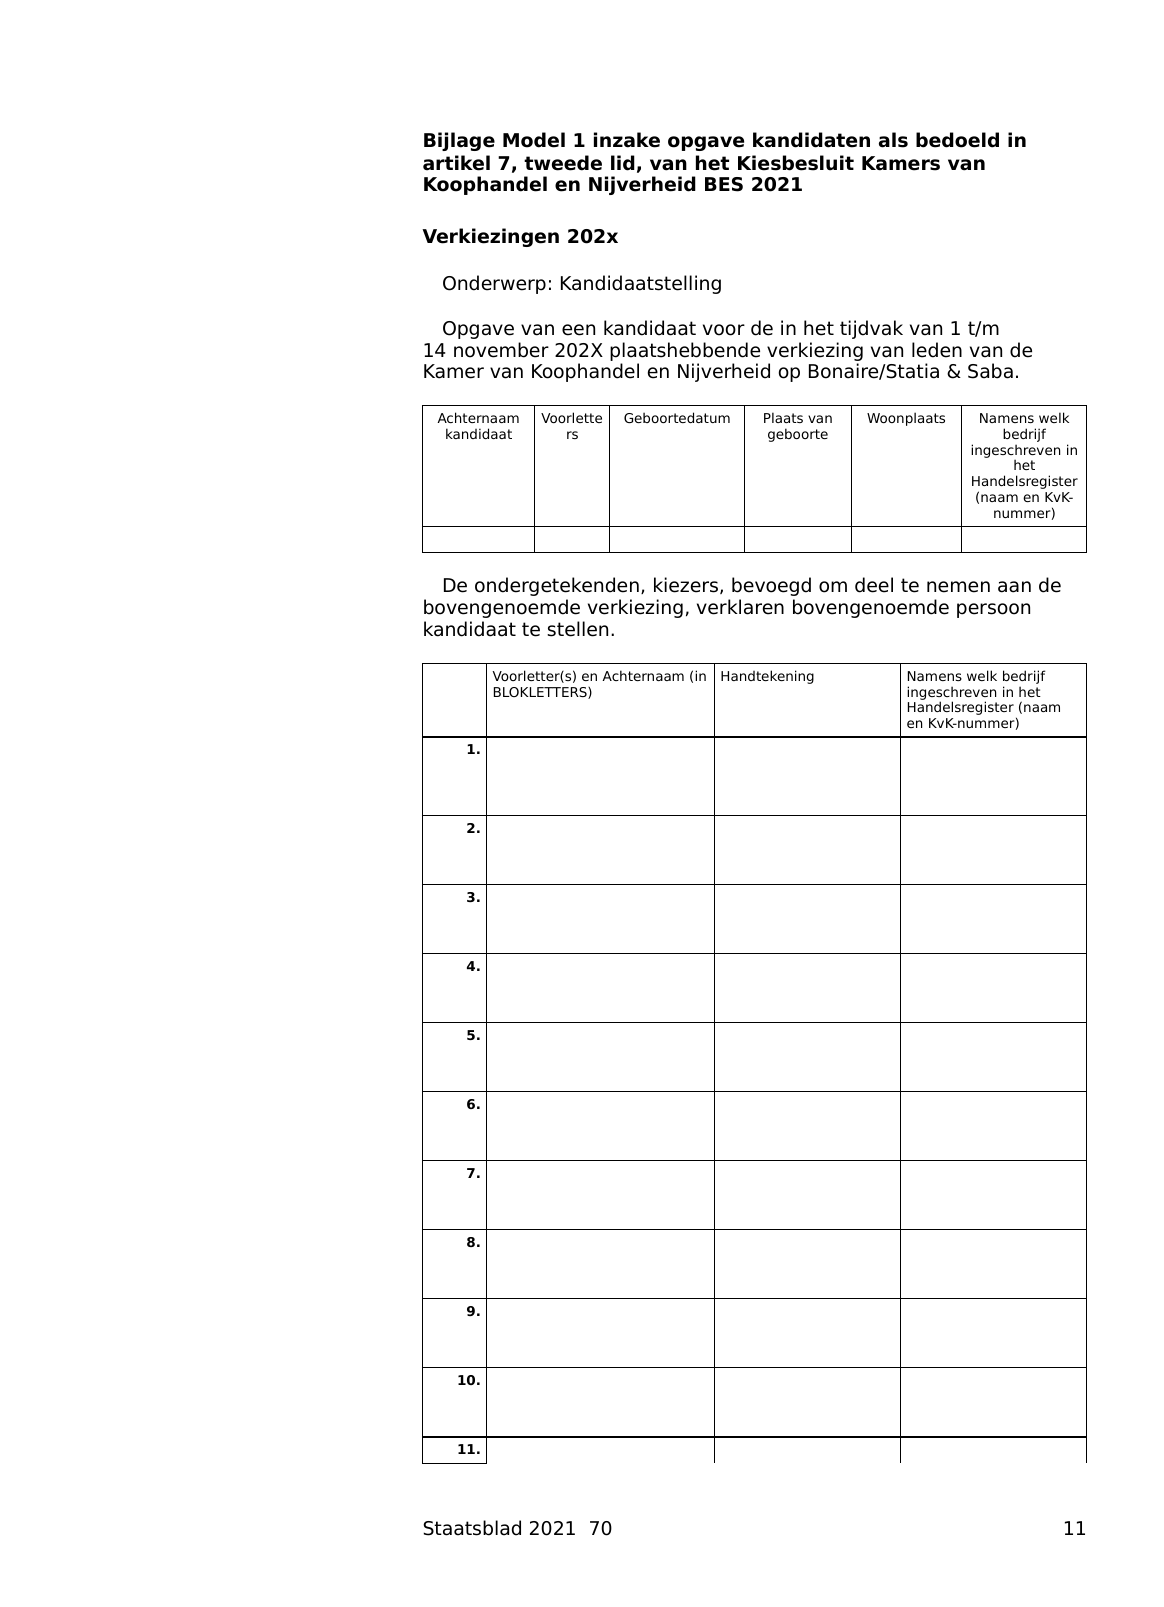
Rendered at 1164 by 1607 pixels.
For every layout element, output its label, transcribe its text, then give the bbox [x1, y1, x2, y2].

table_cell [962, 527, 1086, 552]
table_cell 8. [423, 1230, 486, 1298]
table_cell [901, 954, 1086, 979]
table_header Woonplaats [852, 406, 961, 526]
table_cell [901, 1048, 1086, 1069]
table_cell [901, 1208, 1086, 1229]
table_cell [901, 1230, 1086, 1255]
table_cell [901, 1186, 1086, 1208]
table_cell 11. [423, 1438, 486, 1462]
table_cell [901, 885, 1086, 910]
table_cell [610, 527, 744, 552]
table_cell [487, 885, 714, 910]
table_cell [487, 1438, 714, 1462]
table_cell [715, 1324, 900, 1346]
table_cell [487, 763, 714, 789]
table_cell [715, 738, 900, 762]
table_header Handtekening [715, 664, 900, 736]
table_cell [715, 816, 900, 841]
table_cell [487, 979, 714, 1001]
table_cell 3. [423, 885, 486, 953]
table_cell [715, 1208, 900, 1229]
table_cell [901, 1324, 1086, 1346]
table_header Voorletters [535, 406, 609, 526]
table_cell [535, 527, 609, 552]
table_cell [487, 1117, 714, 1139]
text Opgave van een kandidaat voor de in het tijdvak van 1 t/m 14 november 202X plaatshebbende verkiezing van leden van de Kamer van Koophandel en Nijverheid op Bonaire/Statia & Saba. [422, 317, 1087, 383]
table_cell [487, 789, 714, 815]
table_cell [487, 1346, 714, 1367]
table_cell [715, 1048, 900, 1069]
subtitle Verkiezingen 202x [422, 226, 1087, 248]
table_cell [901, 816, 1086, 841]
table_cell [901, 1277, 1086, 1298]
table_cell [423, 527, 534, 552]
table_cell [715, 1368, 900, 1393]
table_cell [901, 1438, 1086, 1462]
table_cell [487, 1048, 714, 1069]
table_cell [487, 1255, 714, 1277]
table_cell [487, 931, 714, 953]
table_cell [487, 1299, 714, 1324]
table_cell [901, 1161, 1086, 1186]
table_cell [901, 738, 1086, 762]
table_cell [715, 1001, 900, 1022]
table_cell [901, 931, 1086, 953]
table_cell 10. [423, 1368, 486, 1436]
table_header [423, 664, 486, 736]
table_cell [487, 863, 714, 884]
table_cell [487, 1001, 714, 1022]
table_cell [745, 527, 851, 552]
table_cell [901, 1368, 1086, 1393]
table_cell [715, 1070, 900, 1091]
table_cell [715, 1346, 900, 1367]
table_cell [487, 954, 714, 979]
table_cell [715, 931, 900, 953]
table_cell [901, 1023, 1086, 1048]
table_cell [487, 1277, 714, 1298]
table_header Namens welk bedrijf ingeschreven in het Handelsregister (naam en KvK-nummer) [901, 664, 1086, 736]
table_header Voorletter(s) en Achternaam (in BLOKLETTERS) [487, 664, 714, 736]
table_cell [487, 910, 714, 931]
table_cell 4. [423, 954, 486, 1022]
table_cell [715, 1394, 900, 1415]
table_cell [487, 1092, 714, 1117]
table_cell [487, 738, 714, 762]
table_cell [487, 1324, 714, 1346]
table_cell [715, 1139, 900, 1160]
table_cell [901, 1139, 1086, 1160]
table_cell [715, 763, 900, 789]
table_cell [715, 954, 900, 979]
table_cell 2. [423, 816, 486, 884]
table_cell [901, 1255, 1086, 1277]
table_cell 9. [423, 1299, 486, 1367]
table_cell [715, 863, 900, 884]
table_cell [487, 1161, 714, 1186]
table_cell [901, 841, 1086, 862]
table_cell [901, 910, 1086, 931]
table_cell [487, 1230, 714, 1255]
table_cell [901, 1346, 1086, 1367]
table_cell [715, 1255, 900, 1277]
table_cell [901, 863, 1086, 884]
table_cell [715, 1161, 900, 1186]
table_cell [901, 763, 1086, 789]
table_cell [487, 1070, 714, 1091]
table_cell [901, 1092, 1086, 1117]
table_cell [715, 979, 900, 1001]
table_cell [487, 1139, 714, 1160]
table_cell [715, 1023, 900, 1048]
table_cell 7. [423, 1161, 486, 1229]
table_cell [715, 1415, 900, 1436]
table_cell [715, 1186, 900, 1208]
table_cell [715, 1092, 900, 1117]
table_header Geboortedatum [610, 406, 744, 526]
table_header Namens welk bedrijf ingeschreven in het Handelsregister (naam en KvK-nummer) [962, 406, 1086, 526]
table_cell [715, 885, 900, 910]
table_cell [715, 789, 900, 815]
table_cell [715, 1438, 900, 1462]
table_cell [487, 816, 714, 841]
table_cell [901, 1299, 1086, 1324]
table_cell [715, 841, 900, 862]
table_cell [487, 1208, 714, 1229]
table_cell 6. [423, 1092, 486, 1160]
table_cell [487, 841, 714, 862]
table_header Achternaam kandidaat [423, 406, 534, 526]
table_cell [901, 979, 1086, 1001]
table_cell [852, 527, 961, 552]
table_cell 5. [423, 1023, 486, 1091]
table_cell [901, 1070, 1086, 1091]
subtitle Bijlage Model 1 inzake opgave kandidaten als bedoeld in artikel 7, tweede lid, van het Kiesbesluit Kamers van Koophandel en Nijverheid BES 2021 [422, 130, 1087, 196]
table_header Plaats van geboorte [745, 406, 851, 526]
table_cell [901, 1001, 1086, 1022]
table_cell [715, 1299, 900, 1324]
table_cell [901, 1394, 1086, 1415]
table_cell [715, 1277, 900, 1298]
table_cell [715, 1117, 900, 1139]
table_cell [901, 789, 1086, 815]
text De ondergetekenden, kiezers, bevoegd om deel te nemen aan de bovengenoemde verkiezing, verklaren bovengenoemde persoon kandidaat te stellen. [422, 575, 1087, 641]
table_cell [901, 1117, 1086, 1139]
table_cell [487, 1186, 714, 1208]
table_cell [715, 910, 900, 931]
text Onderwerp: Kandidaatstelling [422, 273, 1087, 295]
table_cell [901, 1415, 1086, 1436]
table_cell [487, 1415, 714, 1436]
table_cell 1. [423, 738, 486, 815]
table_cell [487, 1368, 714, 1393]
table_cell [715, 1230, 900, 1255]
table_cell [487, 1394, 714, 1415]
table_cell [487, 1023, 714, 1048]
